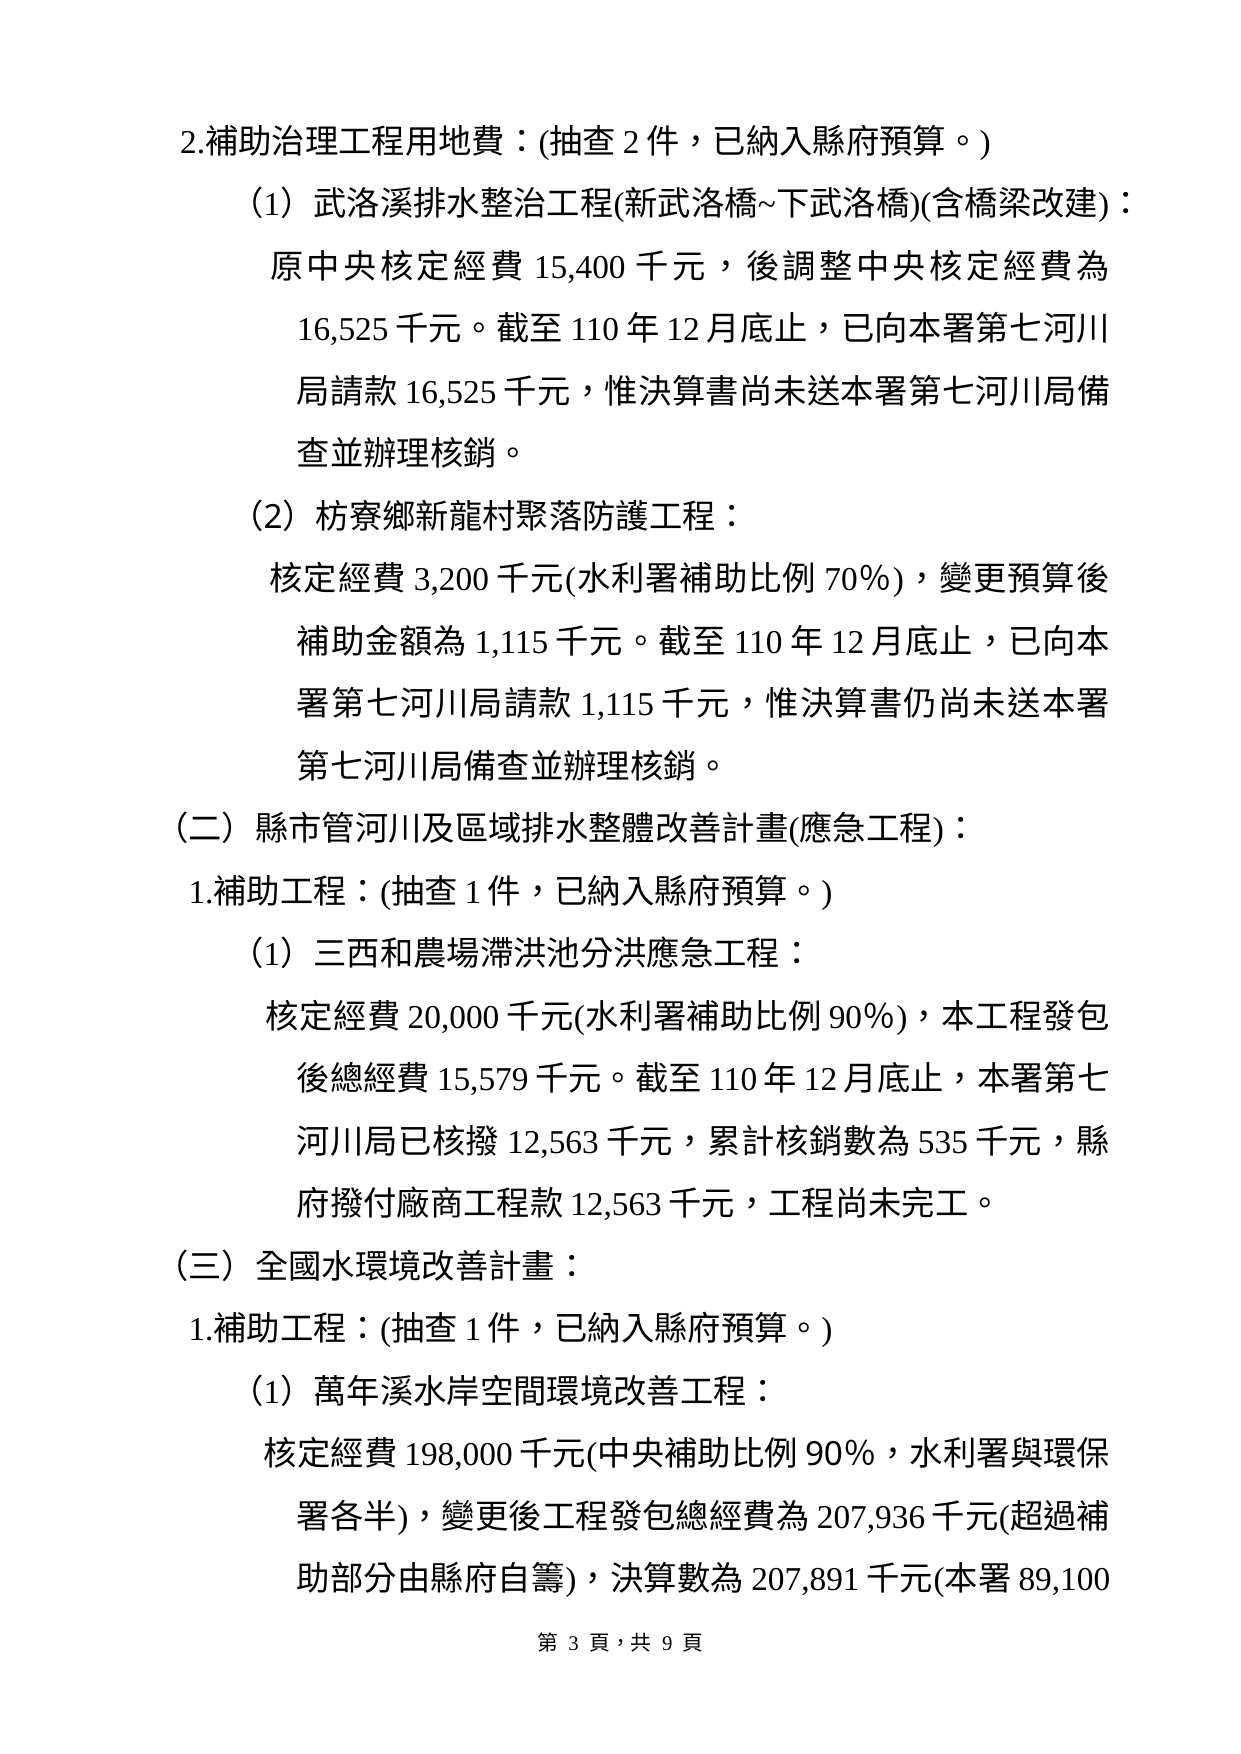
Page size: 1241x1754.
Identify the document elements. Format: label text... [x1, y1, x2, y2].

text 1.補助工程：(抽查1件，已納入縣府預算。) [130, 1295, 1110, 1358]
text 2.補助治理工程用地費：(抽查2件，已納入縣府預算。) [130, 108, 1110, 170]
text （1）萬年溪水岸空間環境改善工程： [230, 1358, 1110, 1420]
text 原中央核定經費15,400千元，後調整中央核定經費為16,525千元。截至110年12月底止，已向本署第七河川局請款16,525千元，惟決算書尚未送本署第七河川局備查並辦理核銷。 [230, 233, 1110, 483]
text 1.補助工程：(抽查1件，已納入縣府預算。) [130, 858, 1110, 920]
text （1）三西和農場滯洪池分洪應急工程： [230, 920, 1110, 983]
text （三）全國水環境改善計畫： [130, 1233, 1110, 1295]
text （2）枋寮鄉新龍村聚落防護工程： [230, 483, 1110, 545]
text 核定經費3,200千元(水利署補助比例70％)，變更預算後補助金額為1,115千元。截至110年12月底止，已向本署第七河川局請款1,115千元，惟決算書仍尚未送本署第七河川局備查並辦理核銷。 [230, 545, 1110, 795]
text 核定經費20,000千元(水利署補助比例90％)，本工程發包後總經費15,579千元。截至110年12月底止，本署第七河川局已核撥12,563千元，累計核銷數為535千元，縣府撥付廠商工程款12,563千元，工程尚未完工。 [230, 983, 1110, 1233]
text （1）武洛溪排水整治工程(新武洛橋~下武洛橋)(含橋梁改建)： [230, 170, 1110, 233]
text （二）縣市管河川及區域排水整體改善計畫(應急工程)： [130, 795, 1110, 858]
text 核定經費198,000千元(中央補助比例90％，水利署與環保署各半)，變更後工程發包總經費為207,936千元(超過補助部分由縣府自籌)，決算數為207,891千元(本署89,100千元、環保署補助85,464千元、縣府自籌33,327千元)。截至110年12月底止，已向本署第七河川局請款及核銷83,371千元，累計核銷數75,758千元，縣府撥付廠商工程款189,815千元；另本案查有剩餘土石方標售收入852,905元，請依補助比例繳回本署第七河川局。 [230, 1420, 1110, 1608]
